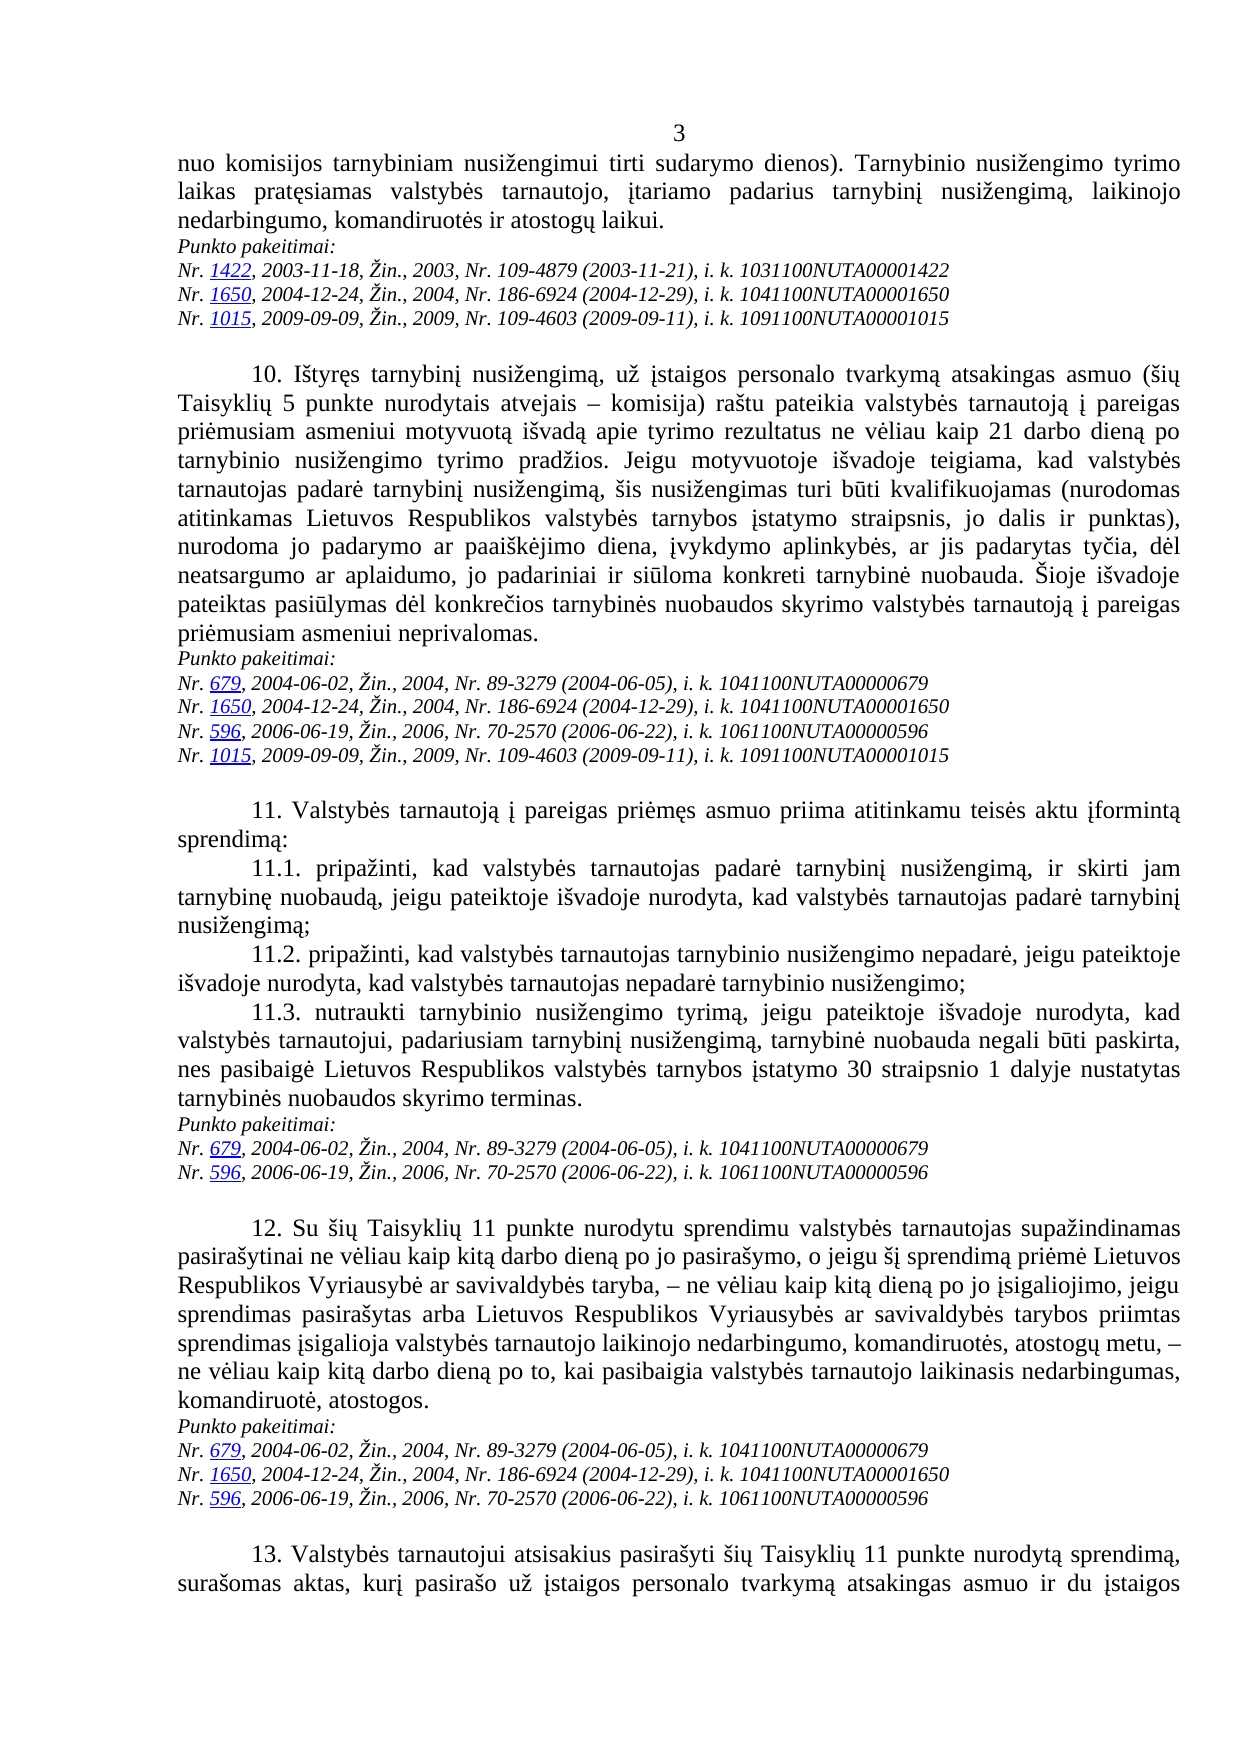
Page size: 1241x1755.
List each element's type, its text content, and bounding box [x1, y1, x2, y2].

text 11.3. nutraukti tarnybinio nusižengimo tyrimą, jeigu pateiktoje išvadoje nurodyta, kad valstybės tarnautojui, padariusiam tarnybinį nusižengimą, tarnybinė nuobauda negali būti paskirta, nes pasibaigė Lietuvos Respublikos valstybės tarnybos įstatymo 30 straipsnio 1 dalyje nustatytas tarnybinės nuobaudos skyrimo terminas. [177, 997, 1181, 1112]
text Nr. 1650, 2004-12-24, Žin., 2004, Nr. 186-6924 (2004-12-29), i. k. 1041100NUTA00001650 [177, 694, 1181, 718]
text 10. Ištyręs tarnybinį nusižengimą, už įstaigos personalo tvarkymą atsakingas asmuo (šių Taisyklių 5 punkte nurodytais atvejais – komisija) raštu pateikia valstybės tarnautoją į pareigas priėmusiam asmeniui motyvuotą išvadą apie tyrimo rezultatus ne vėliau kaip 21 darbo dieną po tarnybinio nusižengimo tyrimo pradžios. Jeigu motyvuotoje išvadoje teigiama, kad valstybės tarnautojas padarė tarnybinį nusižengimą, šis nusižengimas turi būti kvalifikuojamas (nurodomas atitinkamas Lietuvos Respublikos valstybės tarnybos įstatymo straipsnis, jo dalis ir punktas), nurodoma jo padarymo ar paaiškėjimo diena, įvykdymo aplinkybės, ar jis padarytas tyčia, dėl neatsargumo ar aplaidumo, jo padariniai ir siūloma konkreti tarnybinė nuobauda. Šioje išvadoje pateiktas pasiūlymas dėl konkrečios tarnybinės nuobaudos skyrimo valstybės tarnautoją į pareigas priėmusiam asmeniui neprivalomas. [177, 359, 1181, 646]
text Nr. 1650, 2004-12-24, Žin., 2004, Nr. 186-6924 (2004-12-29), i. k. 1041100NUTA00001650 [177, 282, 1181, 306]
text Nr. 679, 2004-06-02, Žin., 2004, Nr. 89-3279 (2004-06-05), i. k. 1041100NUTA00000679 [177, 670, 1181, 694]
text Nr. 1015, 2009-09-09, Žin., 2009, Nr. 109-4603 (2009-09-11), i. k. 1091100NUTA00001015 [177, 306, 1181, 330]
text Nr. 596, 2006-06-19, Žin., 2006, Nr. 70-2570 (2006-06-22), i. k. 1061100NUTA00000596 [177, 1160, 1181, 1184]
text Nr. 596, 2006-06-19, Žin., 2006, Nr. 70-2570 (2006-06-22), i. k. 1061100NUTA00000596 [177, 718, 1181, 743]
text Nr. 1650, 2004-12-24, Žin., 2004, Nr. 186-6924 (2004-12-29), i. k. 1041100NUTA00001650 [177, 1462, 1181, 1486]
text Nr. 1015, 2009-09-09, Žin., 2009, Nr. 109-4603 (2009-09-11), i. k. 1091100NUTA00001015 [177, 743, 1181, 767]
text 12. Su šių Taisyklių 11 punkte nurodytu sprendimu valstybės tarnautojas supažindinamas pasirašytinai ne vėliau kaip kitą darbo dieną po jo pasirašymo, o jeigu šį sprendimą priėmė Lietuvos Respublikos Vyriausybė ar savivaldybės taryba, – ne vėliau kaip kitą dieną po jo įsigaliojimo, jeigu sprendimas pasirašytas arba Lietuvos Respublikos Vyriausybės ar savivaldybės tarybos priimtas sprendimas įsigalioja valstybės tarnautojo laikinojo nedarbingumo, komandiruotės, atostogų metu, – ne vėliau kaip kitą darbo dieną po to, kai pasibaigia valstybės tarnautojo laikinasis nedarbingumas, komandiruotė, atostogos. [177, 1213, 1181, 1414]
text 11. Valstybės tarnautoją į pareigas priėmęs asmuo priima atitinkamu teisės aktu įformintą sprendimą: [177, 795, 1181, 853]
text 11.1. pripažinti, kad valstybės tarnautojas padarė tarnybinį nusižengimą, ir skirti jam tarnybinę nuobaudą, jeigu pateiktoje išvadoje nurodyta, kad valstybės tarnautojas padarė tarnybinį nusižengimą; [177, 853, 1181, 939]
text Nr. 679, 2004-06-02, Žin., 2004, Nr. 89-3279 (2004-06-05), i. k. 1041100NUTA00000679 [177, 1438, 1181, 1462]
text Punkto pakeitimai: [177, 1112, 1181, 1136]
text Punkto pakeitimai: [177, 234, 1181, 258]
text 11.2. pripažinti, kad valstybės tarnautojas tarnybinio nusižengimo nepadarė, jeigu pateiktoje išvadoje nurodyta, kad valstybės tarnautojas nepadarė tarnybinio nusižengimo; [177, 939, 1181, 997]
text 13. Valstybės tarnautojui atsisakius pasirašyti šių Taisyklių 11 punkte nurodytą sprendimą, surašomas aktas, kurį pasirašo už įstaigos personalo tvarkymą atsakingas asmuo ir du įstaigos [177, 1539, 1181, 1596]
text nuo komisijos tarnybiniam nusižengimui tirti sudarymo dienos). Tarnybinio nusižengimo tyrimo laikas pratęsiamas valstybės tarnautojo, įtariamo padarius tarnybinį nusižengimą, laikinojo nedarbingumo, komandiruotės ir atostogų laikui. [177, 148, 1181, 234]
text Punkto pakeitimai: [177, 646, 1181, 670]
text Nr. 596, 2006-06-19, Žin., 2006, Nr. 70-2570 (2006-06-22), i. k. 1061100NUTA00000596 [177, 1486, 1181, 1510]
text Nr. 679, 2004-06-02, Žin., 2004, Nr. 89-3279 (2004-06-05), i. k. 1041100NUTA00000679 [177, 1136, 1181, 1160]
text Punkto pakeitimai: [177, 1414, 1181, 1438]
text Nr. 1422, 2003-11-18, Žin., 2003, Nr. 109-4879 (2003-11-21), i. k. 1031100NUTA00001422 [177, 258, 1181, 282]
